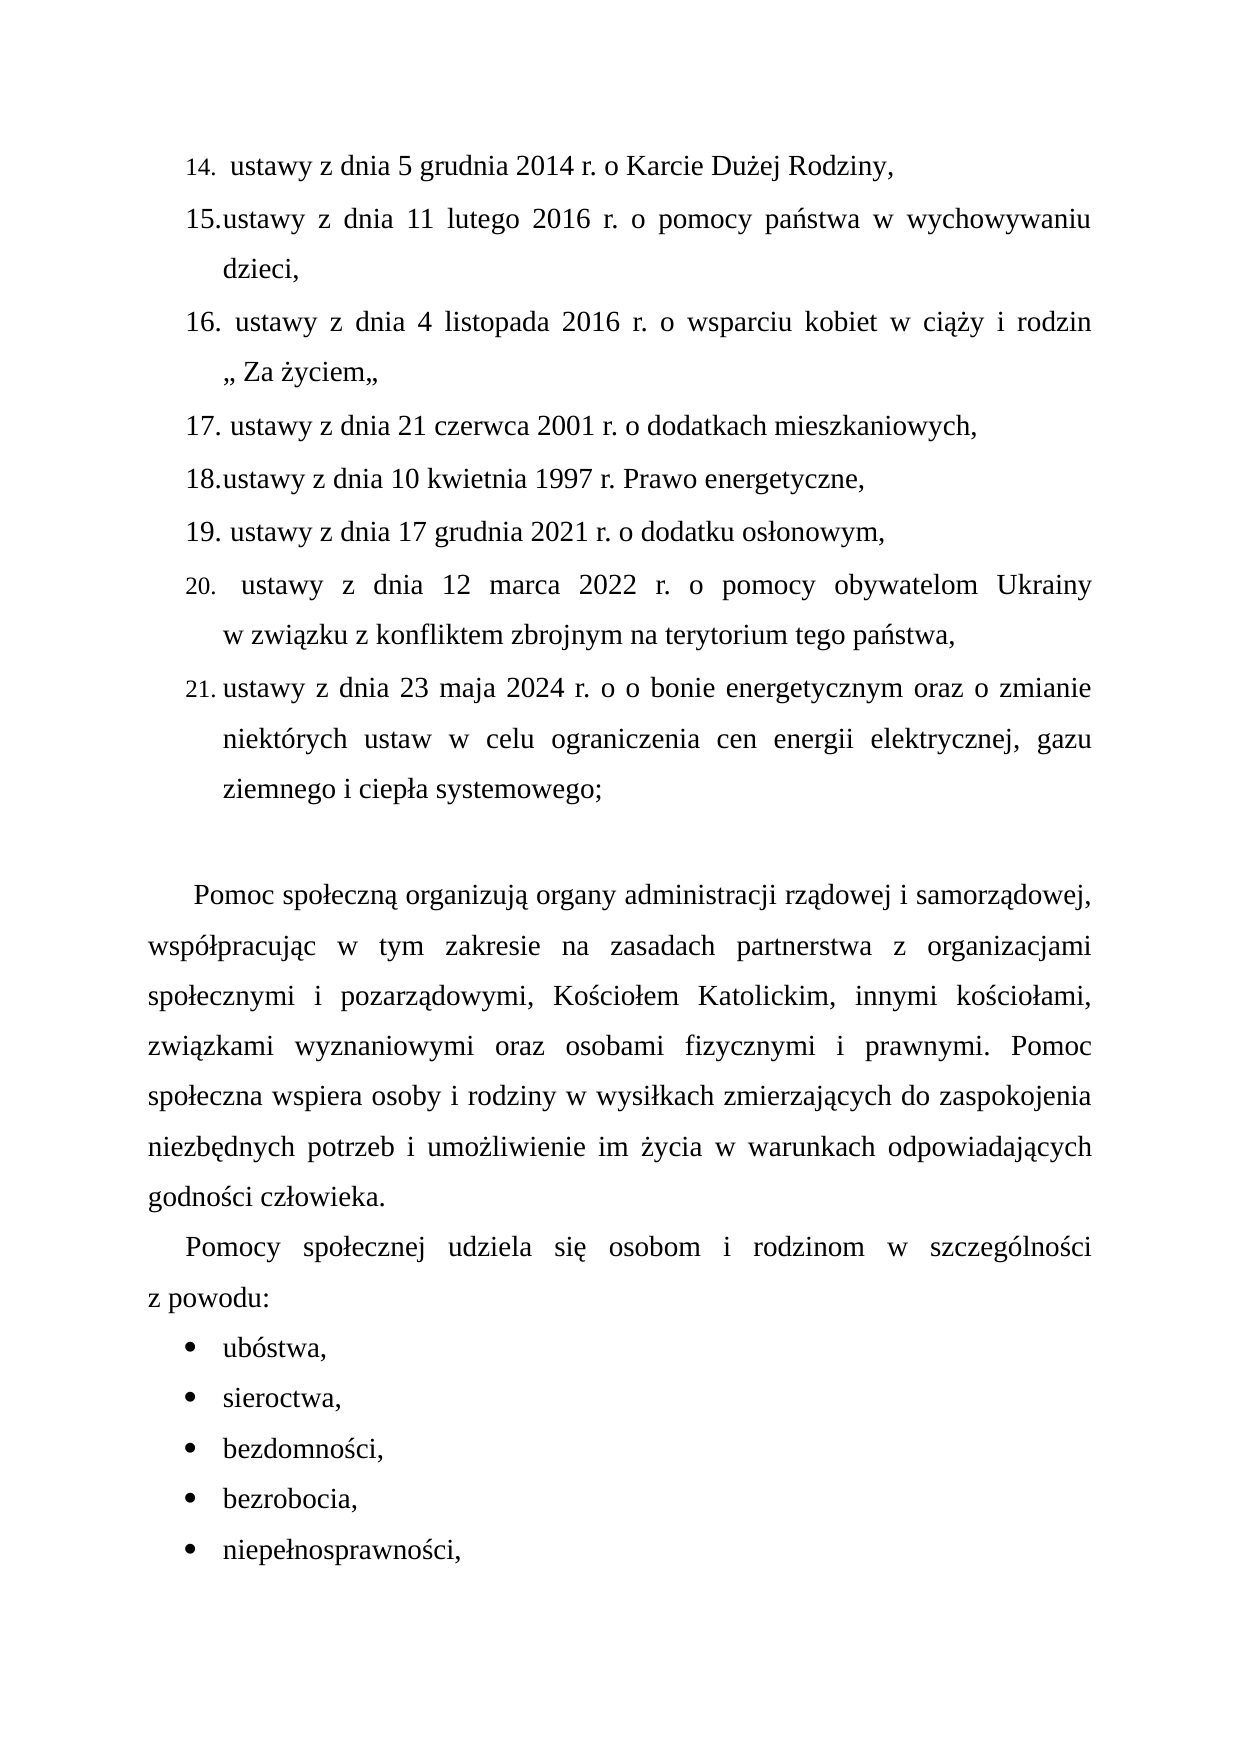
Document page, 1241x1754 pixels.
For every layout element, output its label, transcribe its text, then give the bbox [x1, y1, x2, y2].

list ustawy z dnia 5 grudnia 2014 r. o Karcie Dużej Rodziny, [185, 148, 1093, 181]
list ustawy z dnia 4 listopada 2016 r. o wsparciu kobiet w ciąży i rodzin „ Za życiem„ [185, 304, 1093, 388]
list ustawy z dnia 23 maja 2024 r. o o bonie energetycznym oraz o zmianie niektórych ustaw w celu ograniczenia cen energii elektrycznej, gazu ziemnego i ciepła systemowego; [185, 670, 1093, 804]
list ustawy z dnia 12 marca 2022 r. o pomocy obywatelom Ukrainy w związku z konfliktem zbrojnym na terytorium tego państwa, [185, 567, 1093, 651]
list niepełnosprawności, [185, 1532, 1093, 1565]
text Pomoc społeczną organizują organy administracji rządowej i samorządowej, współpracując w tym zakresie na zasadach partnerstwa z organizacjami społecznymi i pozarządowymi, Kościołem Katolickim, innymi kościołami, związkami wyznaniowymi oraz osobami fizycznymi i prawnymi. Pomoc społeczna wspiera osoby i rodziny w wysiłkach zmierzających do zaspokojenia niezbędnych potrzeb i umożliwienie im życia w warunkach odpowiadających godności człowieka. [148, 877, 1093, 1213]
text Pomocy społecznej udziela się osobom i rodzinom w szczególności z powodu: [148, 1229, 1093, 1313]
list ustawy z dnia 17 grudnia 2021 r. o dodatku osłonowym, [185, 514, 1093, 547]
list bezrobocia, [185, 1481, 1093, 1515]
list ubóstwa, [185, 1330, 1093, 1364]
list ustawy z dnia 10 kwietnia 1997 r. Prawo energetyczne, [185, 461, 1093, 494]
list bezdomności, [185, 1431, 1093, 1464]
list ustawy z dnia 21 czerwca 2001 r. o dodatkach mieszkaniowych, [185, 408, 1093, 441]
list ustawy z dnia 11 lutego 2016 r. o pomocy państwa w wychowywaniu dzieci, [185, 201, 1093, 284]
list sieroctwa, [185, 1381, 1093, 1414]
